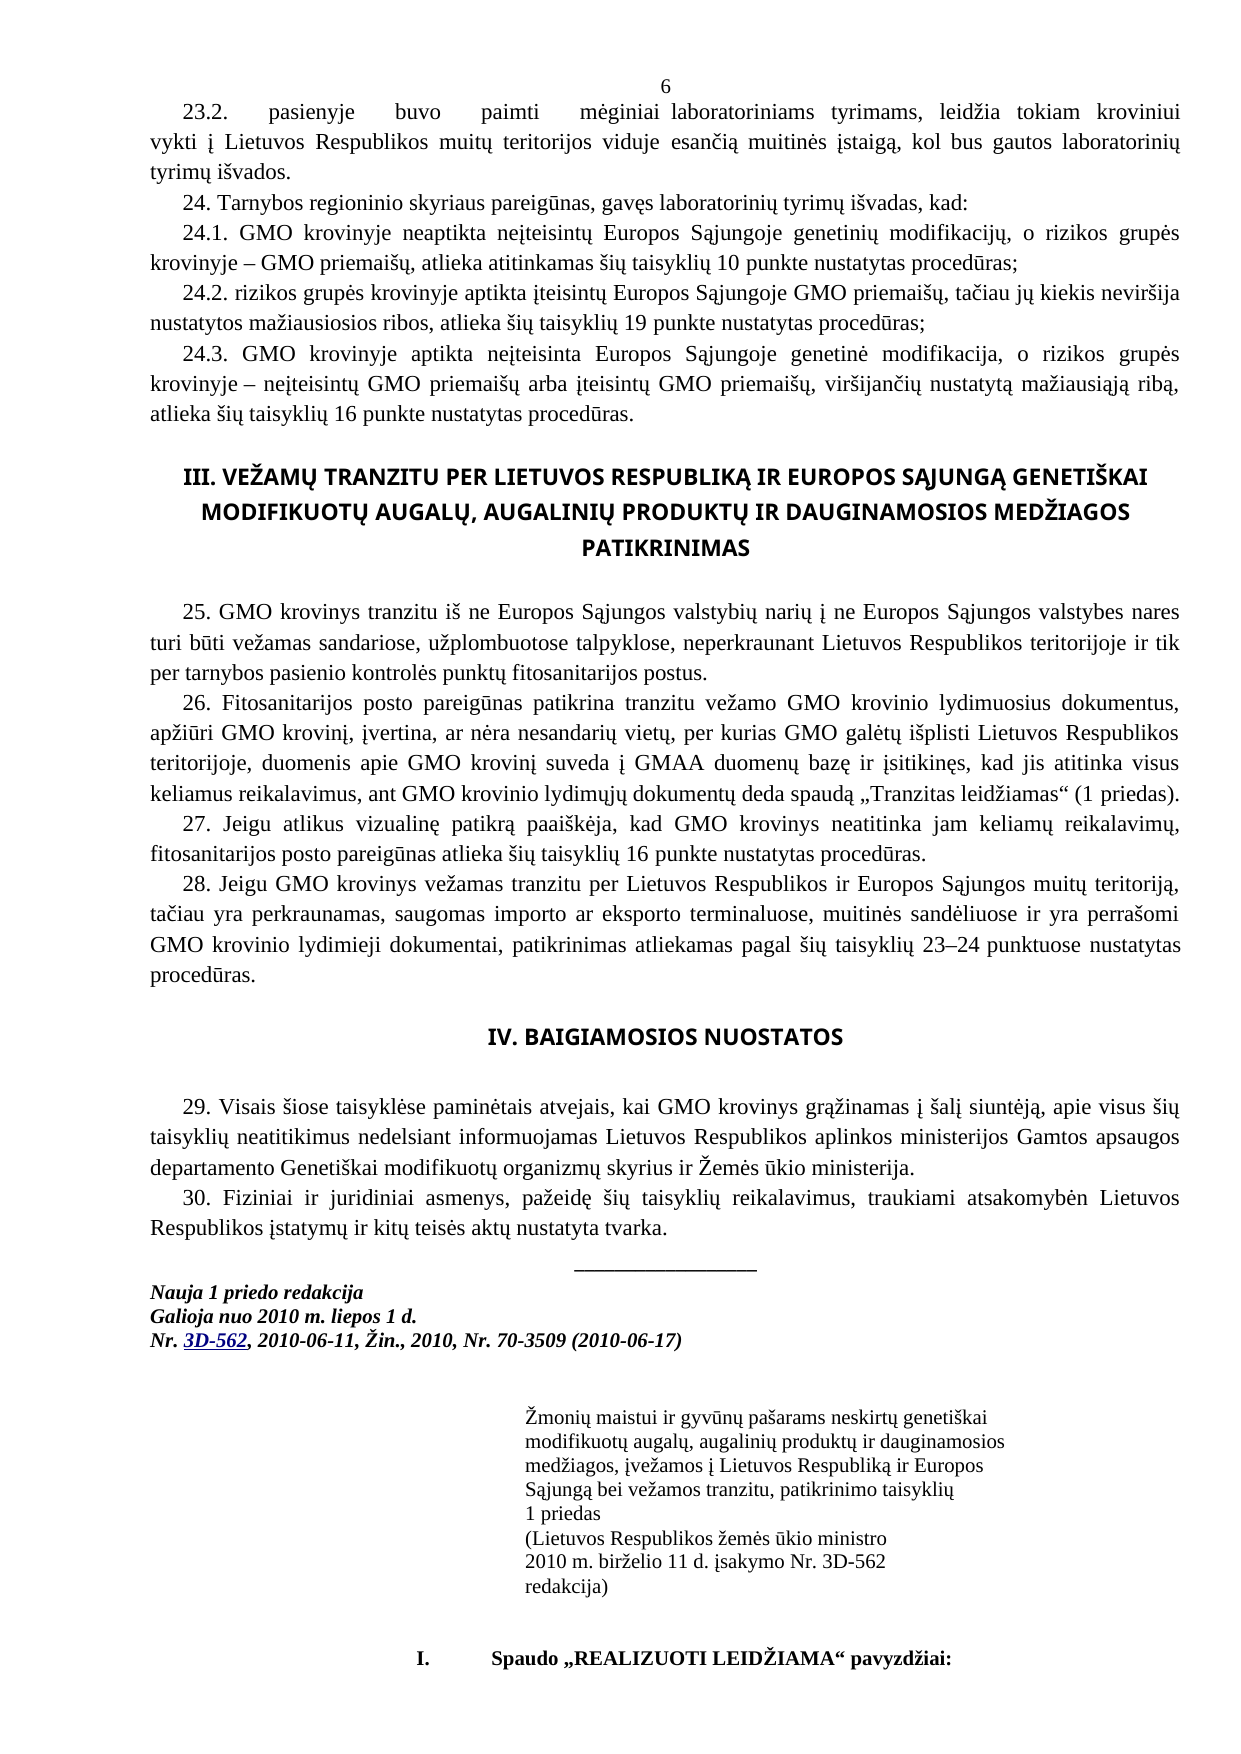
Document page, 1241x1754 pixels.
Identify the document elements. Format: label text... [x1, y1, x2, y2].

text 24. Tarnybos regioninio skyriaus pareigūnas, gavęs laboratorinių tyrimų išvadas, kad: [150, 188, 1181, 215]
text Galioja nuo 2010 m. liepos 1 d. [150, 1304, 1181, 1328]
text 26. Fitosanitarijos posto pareigūnas patikrina tranzitu vežamo GMO krovinio lydimuosius dokumentus, apžiūri GMO krovinį, įvertina, ar nėra nesandarių vietų, per kurias GMO galėtų išplisti Lietuvos Respublikos teritorijoje, duomenis apie GMO krovinį suveda į GMAA duomenų bazę ir įsitikinęs, kad jis atitinka visus keliamus reikalavimus, ant GMO krovinio lydimųjų dokumentų deda spaudą „Tranzitas leidžiamas“ (1 priedas). [150, 689, 1181, 806]
text III. VEŽAMŲ TRANZITU PER LIETUVOS RESPUBLIKĄ IR EUROPOS SĄJUNGĄ GENETIŠKAI MODIFIKUOTŲ AUGALŲ, AUGALINIŲ PRODUKTŲ IR DAUGINAMOSIOS MEDŽIAGOS PATIKRINIMAS [150, 460, 1181, 563]
text 27. Jeigu atlikus vizualinę patikrą paaiškėja, kad GMO krovinys neatitinka jam keliamų reikalavimų, fitosanitarijos posto pareigūnas atlieka šių taisyklių 16 punkte nustatytas procedūras. [150, 810, 1181, 866]
text 29. Visais šiose taisyklėse paminėtais atvejais, kai GMO krovinys grąžinamas į šalį siuntėją, apie visus šių taisyklių neatitikimus nedelsiant informuojamas Lietuvos Respublikos aplinkos ministerijos Gamtos apsaugos departamento Genetiškai modifikuotų organizmų skyrius ir Žemės ūkio ministerija. [150, 1093, 1181, 1180]
text 24.3. GMO krovinyje aptikta neįteisinta Europos Sąjungoje genetinė modifikacija, o rizikos grupės krovinyje – neįteisintų GMO priemaišų arba įteisintų GMO priemaišų, viršijančių nustatytą mažiausiąją ribą, atlieka šių taisyklių 16 punkte nustatytas procedūras. [150, 339, 1181, 426]
text 2010 m. birželio 11 d. įsakymo Nr. 3D-562 [450, 1549, 1050, 1573]
text Žmonių maistui ir gyvūnų pašarams neskirtų genetiškai modifikuotų augalų, augalinių produktų ir dauginamosios medžiagos, įvežamos į Lietuvos Respubliką ir Europos Sąjungą bei vežamos tranzitu, patikrinimo taisyklių [525, 1405, 1050, 1501]
text IV. BAIGIAMOSIOS NUOSTATOS [150, 1021, 1181, 1053]
text 24.2. rizikos grupės krovinyje aptikta įteisintų Europos Sąjungoje GMO priemaišų, tačiau jų kiekis neviršija nustatytos mažiausiosios ribos, atlieka šių taisyklių 19 punkte nustatytas procedūras; [150, 279, 1181, 336]
text Nauja 1 priedo redakcija [150, 1280, 1181, 1304]
text 30. Fiziniai ir juridiniai asmenys, pažeidę šių taisyklių reikalavimus, traukiami atsakomybėn Lietuvos Respublikos įstatymų ir kitų teisės aktų nustatyta tvarka. [150, 1184, 1181, 1240]
text redakcija) [450, 1573, 1050, 1598]
text 25. GMO krovinys tranzitu iš ne Europos Sąjungos valstybių narių į ne Europos Sąjungos valstybes nares turi būti vežamas sandariose, užplombuotose talpyklose, neperkraunant Lietuvos Respublikos teritorijoje ir tik per tarnybos pasienio kontrolės punktų fitosanitarijos postus. [150, 598, 1181, 685]
text Nr. 3D-562, 2010-06-11, Žin., 2010, Nr. 70-3509 (2010-06-17) [150, 1328, 1181, 1352]
text 24.1. GMO krovinyje neaptikta neįteisintų Europos Sąjungoje genetinių modifikacijų, o rizikos grupės krovinyje – GMO priemaišų, atlieka atitinkamas šių taisyklių 10 punkte nustatytas procedūras; [150, 219, 1181, 275]
text 1 priedas [525, 1501, 1050, 1525]
text (Lietuvos Respublikos žemės ūkio ministro [450, 1525, 1050, 1549]
text 28. Jeigu GMO krovinys vežamas tranzitu per Lietuvos Respublikos ir Europos Sąjungos muitų teritoriją, tačiau yra perkraunamas, saugomas importo ar eksporto terminaluose, muitinės sandėliuose ir yra perrašomi GMO krovinio lydimieji dokumentai, patikrinimas atliekamas pagal šių taisyklių 23–24 punktuose nustatytas procedūras. [150, 870, 1181, 987]
list Spaudo „REALIZUOTI LEIDŽIAMA“ pavyzdžiai: [187, 1646, 1181, 1670]
text __________________ [150, 1244, 1181, 1276]
text 23.2. pasienyje buvo paimti mėginiai laboratoriniams tyrimams, leidžia tokiam kroviniui vykti į Lietuvos Respublikos muitų teritorijos viduje esančią muitinės įstaigą, kol bus gautos laboratorinių tyrimų išvados. [150, 98, 1181, 185]
